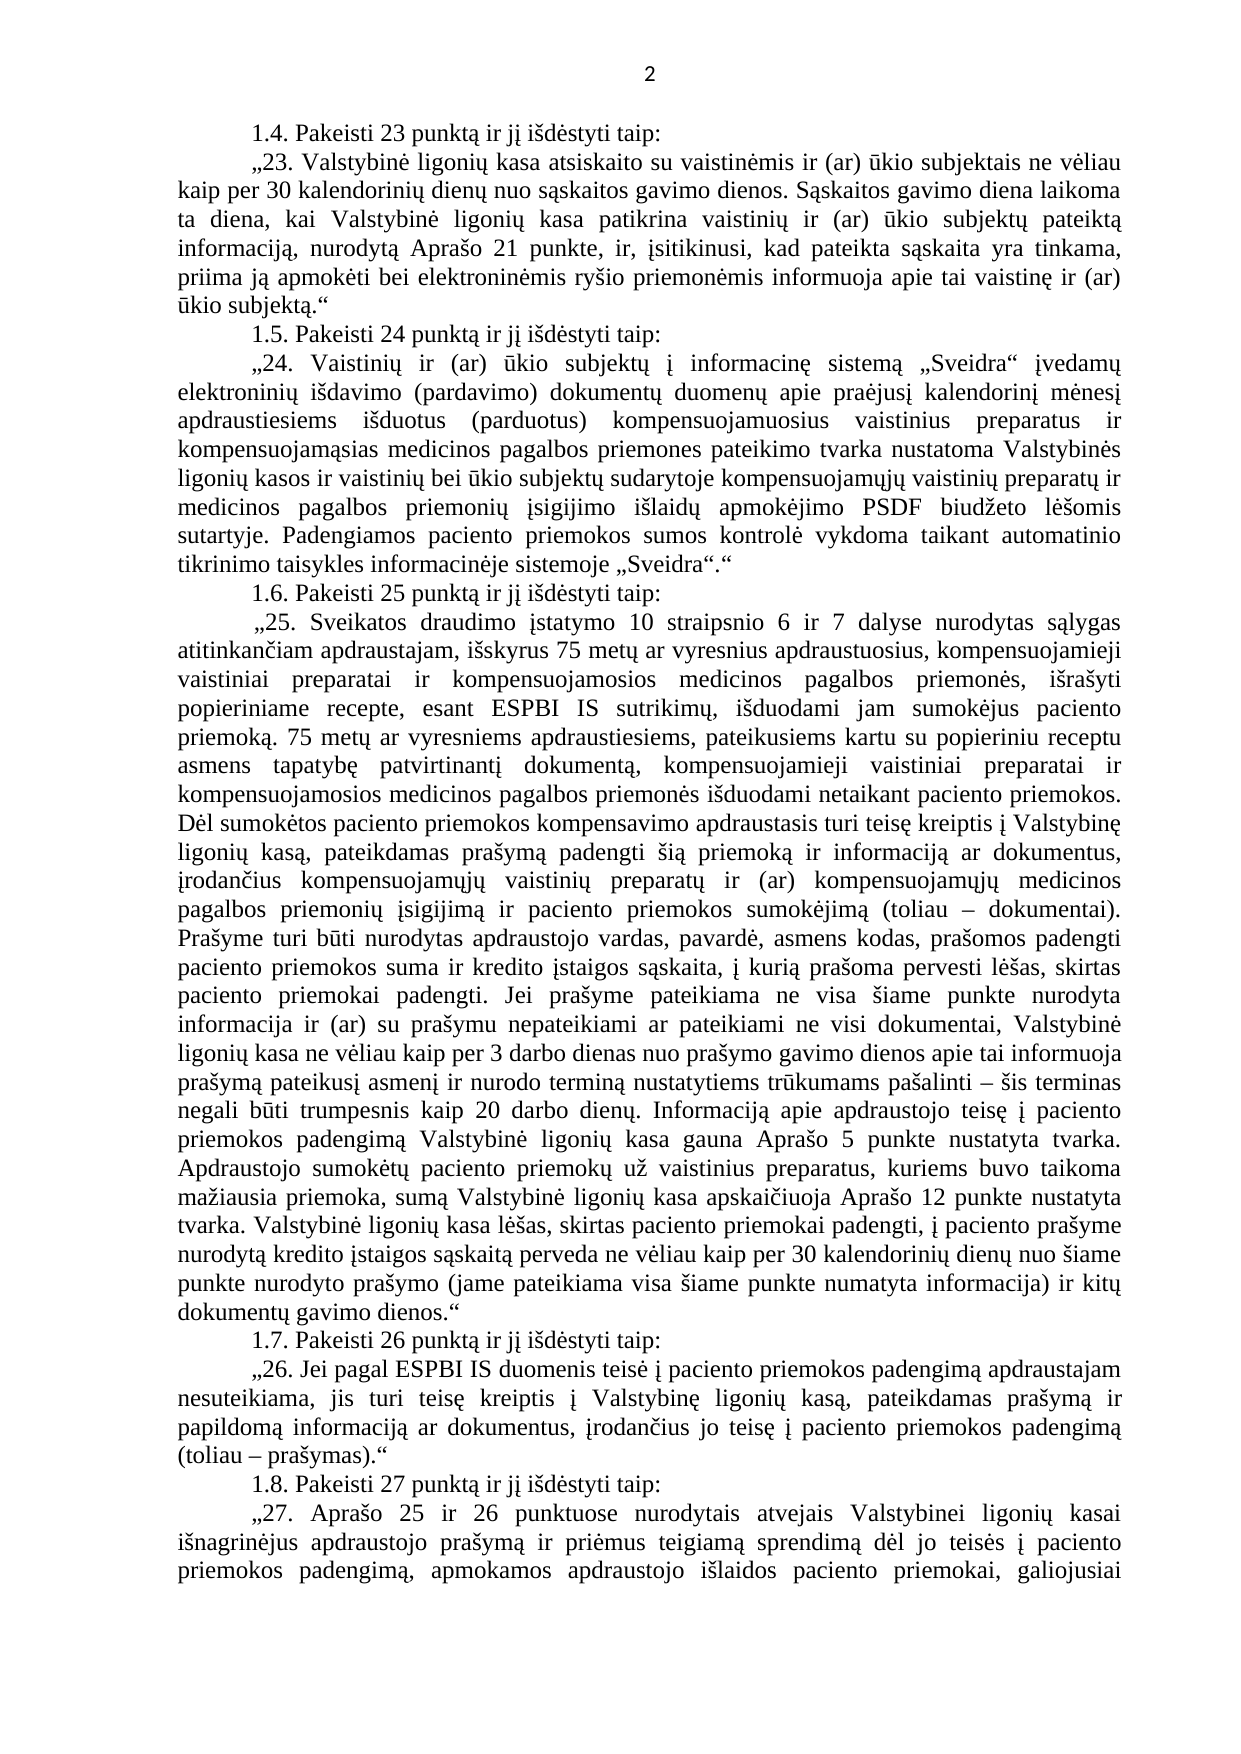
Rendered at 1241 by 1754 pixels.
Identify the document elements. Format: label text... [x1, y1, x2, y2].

text „24. Vaistinių ir (ar) ūkio subjektų į informacinę sistemą „Sveidra“ įvedamų elektroninių išdavimo (pardavimo) dokumentų duomenų apie praėjusį kalendorinį mėnesį apdraustiesiems išduotus (parduotus) kompensuojamuosius vaistinius preparatus ir kompensuojamąsias medicinos pagalbos priemones pateikimo tvarka nustatoma Valstybinės ligonių kasos ir vaistinių bei ūkio subjektų sudarytoje kompensuojamųjų vaistinių preparatų ir medicinos pagalbos priemonių įsigijimo išlaidų apmokėjimo PSDF biudžeto lėšomis sutartyje. Padengiamos paciento priemokos sumos kontrolė vykdoma taikant automatinio tikrinimo taisykles informacinėje sistemoje „Sveidra“.“ [177, 348, 1122, 578]
text 1.4. Pakeisti 23 punktą ir jį išdėstyti taip: [177, 118, 1122, 147]
text 1.7. Pakeisti 26 punktą ir jį išdėstyti taip: [177, 1326, 1122, 1354]
text „26. Jei pagal ESPBI IS duomenis teisė į paciento priemokos padengimą apdraustajam nesuteikiama, jis turi teisę kreiptis į Valstybinę ligonių kasą, pateikdamas prašymą ir papildomą informaciją ar dokumentus, įrodančius jo teisę į paciento priemokos padengimą (toliau – prašymas).“ [177, 1354, 1122, 1469]
text 1.8. Pakeisti 27 punktą ir jį išdėstyti taip: [177, 1469, 1122, 1498]
text 1.5. Pakeisti 24 punktą ir jį išdėstyti taip: [177, 319, 1122, 348]
text „25. Sveikatos draudimo įstatymo 10 straipsnio 6 ir 7 dalyse nurodytas sąlygas atitinkančiam apdraustajam, išskyrus 75 metų ar vyresnius apdraustuosius, kompensuojamieji vaistiniai preparatai ir kompensuojamosios medicinos pagalbos priemonės, išrašyti popieriniame recepte, esant ESPBI IS sutrikimų, išduodami jam sumokėjus paciento priemoką. 75 metų ar vyresniems apdraustiesiems, pateikusiems kartu su popieriniu receptu asmens tapatybę patvirtinantį dokumentą, kompensuojamieji vaistiniai preparatai ir kompensuojamosios medicinos pagalbos priemonės išduodami netaikant paciento priemokos. Dėl sumokėtos paciento priemokos kompensavimo apdraustasis turi teisę kreiptis į Valstybinę ligonių kasą, pateikdamas prašymą padengti šią priemoką ir informaciją ar dokumentus, įrodančius kompensuojamųjų vaistinių preparatų ir (ar) kompensuojamųjų medicinos pagalbos priemonių įsigijimą ir paciento priemokos sumokėjimą (toliau – dokumentai). Prašyme turi būti nurodytas apdraustojo vardas, pavardė, asmens kodas, prašomos padengti paciento priemokos suma ir kredito įstaigos sąskaita, į kurią prašoma pervesti lėšas, skirtas paciento priemokai padengti. Jei prašyme pateikiama ne visa šiame punkte nurodyta informacija ir (ar) su prašymu nepateikiami ar pateikiami ne visi dokumentai, Valstybinė ligonių kasa ne vėliau kaip per 3 darbo dienas nuo prašymo gavimo dienos apie tai informuoja prašymą pateikusį asmenį ir nurodo terminą nustatytiems trūkumams pašalinti – šis terminas negali būti trumpesnis kaip 20 darbo dienų. Informaciją apie apdraustojo teisę į paciento priemokos padengimą Valstybinė ligonių kasa gauna Aprašo 5 punkte nustatyta tvarka. Apdraustojo sumokėtų paciento priemokų už vaistinius preparatus, kuriems buvo taikoma mažiausia priemoka, sumą Valstybinė ligonių kasa apskaičiuoja Aprašo 12 punkte nustatyta tvarka. Valstybinė ligonių kasa lėšas, skirtas paciento priemokai padengti, į paciento prašyme nurodytą kredito įstaigos sąskaitą perveda ne vėliau kaip per 30 kalendorinių dienų nuo šiame punkte nurodyto prašymo (jame pateikiama visa šiame punkte numatyta informacija) ir kitų dokumentų gavimo dienos.“ [177, 607, 1122, 1326]
text „27. Aprašo 25 ir 26 punktuose nurodytais atvejais Valstybinei ligonių kasai išnagrinėjus apdraustojo prašymą ir priėmus teigiamą sprendimą dėl jo teisės į paciento priemokos padengimą, apmokamos apdraustojo išlaidos paciento priemokai, galiojusiai [177, 1498, 1122, 1584]
text „23. Valstybinė ligonių kasa atsiskaito su vaistinėmis ir (ar) ūkio subjektais ne vėliau kaip per 30 kalendorinių dienų nuo sąskaitos gavimo dienos. Sąskaitos gavimo diena laikoma ta diena, kai Valstybinė ligonių kasa patikrina vaistinių ir (ar) ūkio subjektų pateiktą informaciją, nurodytą Aprašo 21 punkte, ir, įsitikinusi, kad pateikta sąskaita yra tinkama, priima ją apmokėti bei elektroninėmis ryšio priemonėmis informuoja apie tai vaistinę ir (ar) ūkio subjektą.“ [177, 147, 1122, 319]
text 1.6. Pakeisti 25 punktą ir jį išdėstyti taip: [177, 578, 1122, 607]
